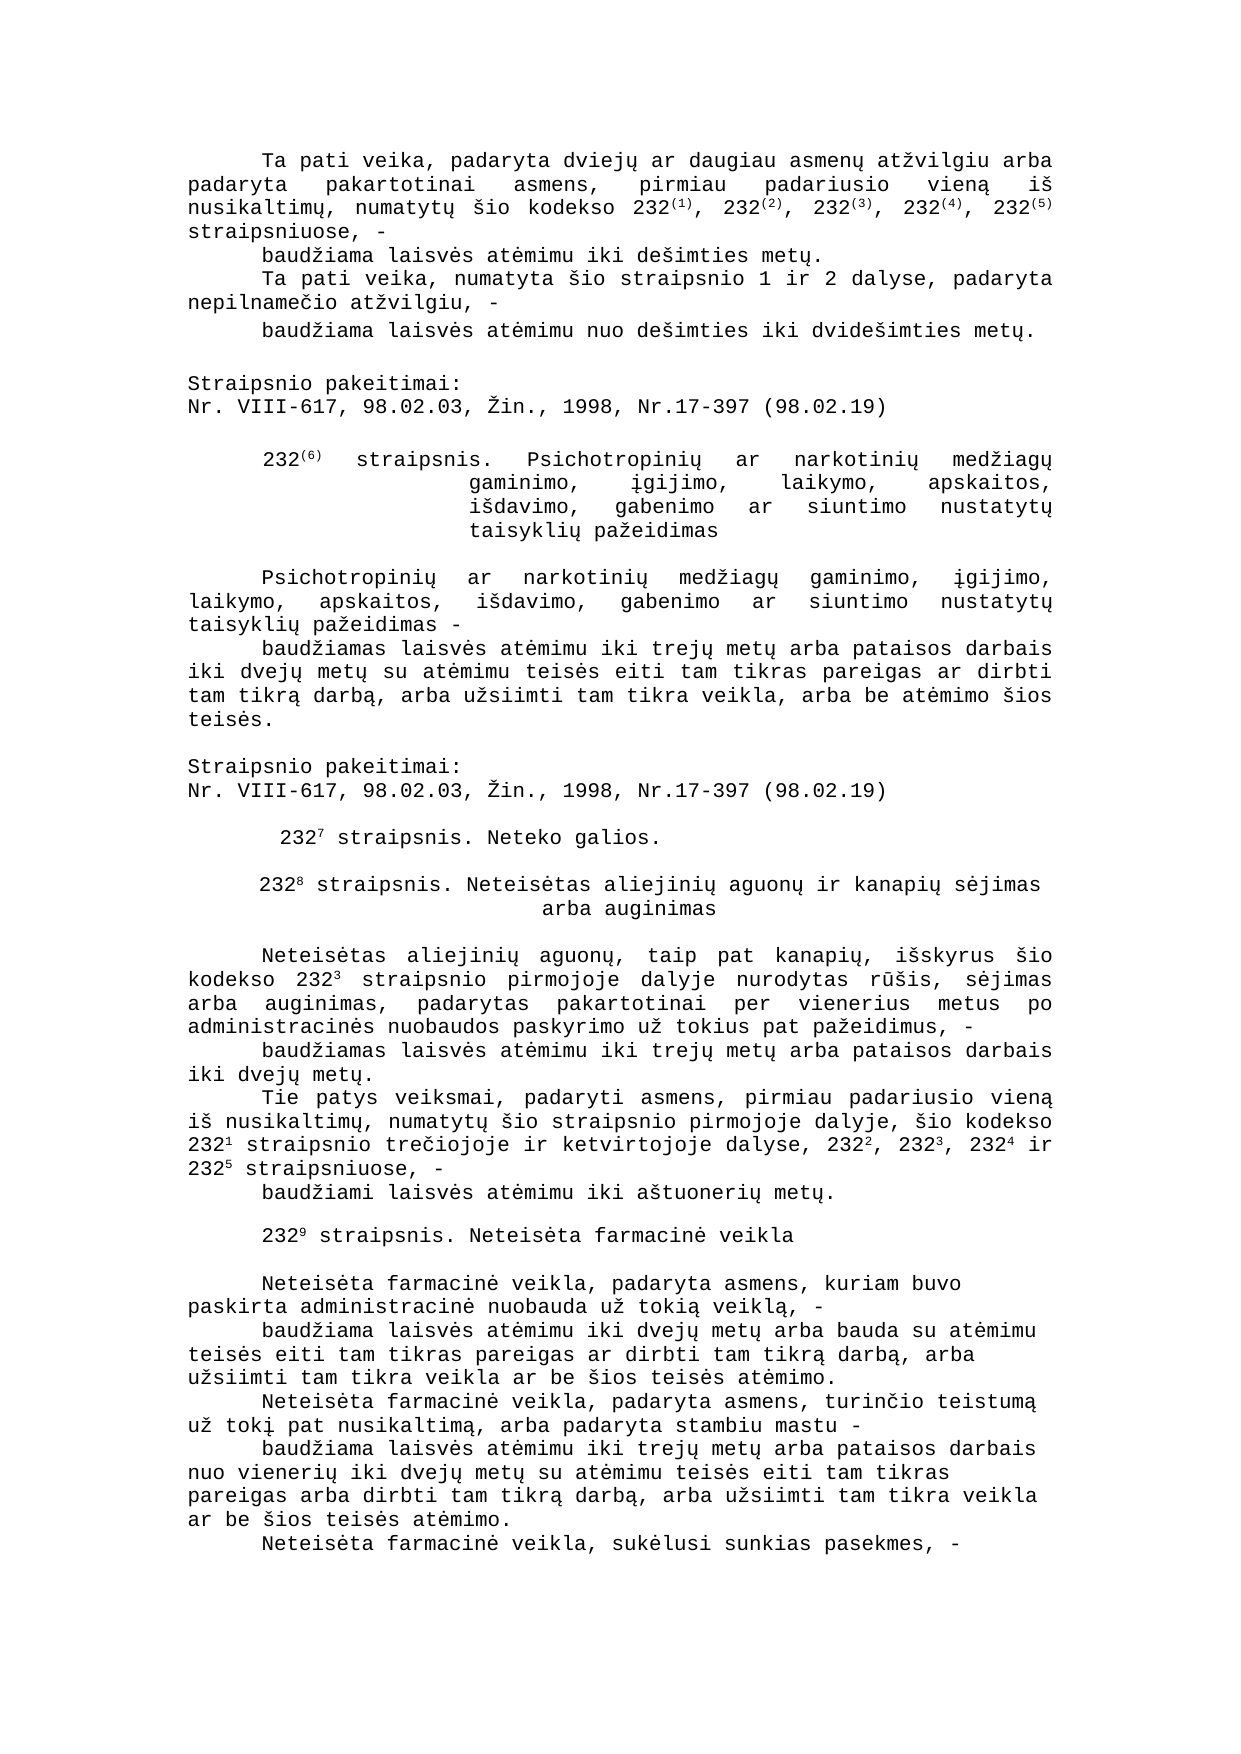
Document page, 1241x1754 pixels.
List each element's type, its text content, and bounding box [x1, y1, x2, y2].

text baudžiamas laisvės atėmimu iki trejų metų arba pataisos darbais iki dvejų metų su atėmimu teisės eiti tam tikras pareigas ar dirbti tam tikrą darbą, arba užsiimti tam tikra veikla, arba be atėmimo šios teisės. [187, 638, 1053, 732]
text 2328 straipsnis. Neteisėtas aliejinių aguonų ir kanapių sėjimas arba auginimas [205, 874, 1053, 922]
text baudžiami laisvės atėmimu iki aštuonerių metų. [187, 1182, 1053, 1205]
text Straipsnio pakeitimai: [187, 756, 1053, 780]
text 2327 straipsnis. Neteko galios. [205, 827, 1053, 851]
text Nr. VIII-617, 98.02.03, Žin., 1998, Nr.17-397 (98.02.19) [187, 396, 1053, 420]
text baudžiama laisvės atėmimu nuo dešimties iki dvidešimties metų. [187, 321, 1053, 344]
text Nr. VIII-617, 98.02.03, Žin., 1998, Nr.17-397 (98.02.19) [187, 780, 1053, 803]
text Tie patys veiksmai, padaryti asmens, pirmiau padariusio vieną iš nusikaltimų, numatytų šio straipsnio pirmojoje dalyje, šio kodekso 2321 straipsnio trečiojoje ir ketvirtojoje dalyse, 2322, 2323, 2324 ir 2325 straipsniuose, - [187, 1087, 1053, 1182]
text baudžiama laisvės atėmimu iki trejų metų arba pataisos darbais nuo vienerių iki dvejų metų su atėmimu teisės eiti tam tikras pareigas arba dirbti tam tikrą darbą, arba užsiimti tam tikra veikla ar be šios teisės atėmimo. [187, 1438, 1053, 1533]
text Neteisėtas aliejinių aguonų, taip pat kanapių, išskyrus šio kodekso 2323 straipsnio pirmojoje dalyje nurodytas rūšis, sėjimas arba auginimas, padarytas pakartotinai per vienerius metus po administracinės nuobaudos paskyrimo už tokius pat pažeidimus, - [187, 945, 1053, 1040]
text Neteisėta farmacinė veikla, padaryta asmens, turinčio teistumą už tokį pat nusikaltimą, arba padaryta stambiu mastu - [187, 1391, 1053, 1438]
text Ta pati veika, numatyta šio straipsnio 1 ir 2 dalyse, padaryta nepilnamečio atžvilgiu, - [187, 268, 1053, 316]
text baudžiama laisvės atėmimu iki dvejų metų arba bauda su atėmimu teisės eiti tam tikras pareigas ar dirbti tam tikrą darbą, arba užsiimti tam tikra veikla ar be šios teisės atėmimo. [187, 1320, 1053, 1391]
text baudžiamas laisvės atėmimu iki trejų metų arba pataisos darbais iki dvejų metų. [187, 1040, 1053, 1087]
text Ta pati veika, padaryta dviejų ar daugiau asmenų atžvilgiu arba padaryta pakartotinai asmens, pirmiau padariusio vieną iš nusikaltimų, numatytų šio kodekso 232(1), 232(2), 232(3), 232(4), 232(5) straipsniuose, - [187, 150, 1053, 244]
text Neteisėta farmacinė veikla, sukėlusi sunkias pasekmes, - [187, 1533, 1053, 1556]
text 2329 straipsnis. Neteisėta farmacinė veikla [206, 1225, 1053, 1249]
text Straipsnio pakeitimai: [187, 373, 1053, 396]
text baudžiama laisvės atėmimu iki dešimties metų. [187, 244, 1053, 268]
text Neteisėta farmacinė veikla, padaryta asmens, kuriam buvo paskirta administracinė nuobauda už tokią veiklą, - [187, 1273, 1053, 1320]
text 232(6) straipsnis. Psichotropinių ar narkotinių medžiagų gaminimo, įgijimo, laikymo, apskaitos, išdavimo, gabenimo ar siuntimo nustatytų taisyklių pažeidimas [262, 449, 1053, 543]
text Psichotropinių ar narkotinių medžiagų gaminimo, įgijimo, laikymo, apskaitos, išdavimo, gabenimo ar siuntimo nustatytų taisyklių pažeidimas - [187, 567, 1053, 638]
